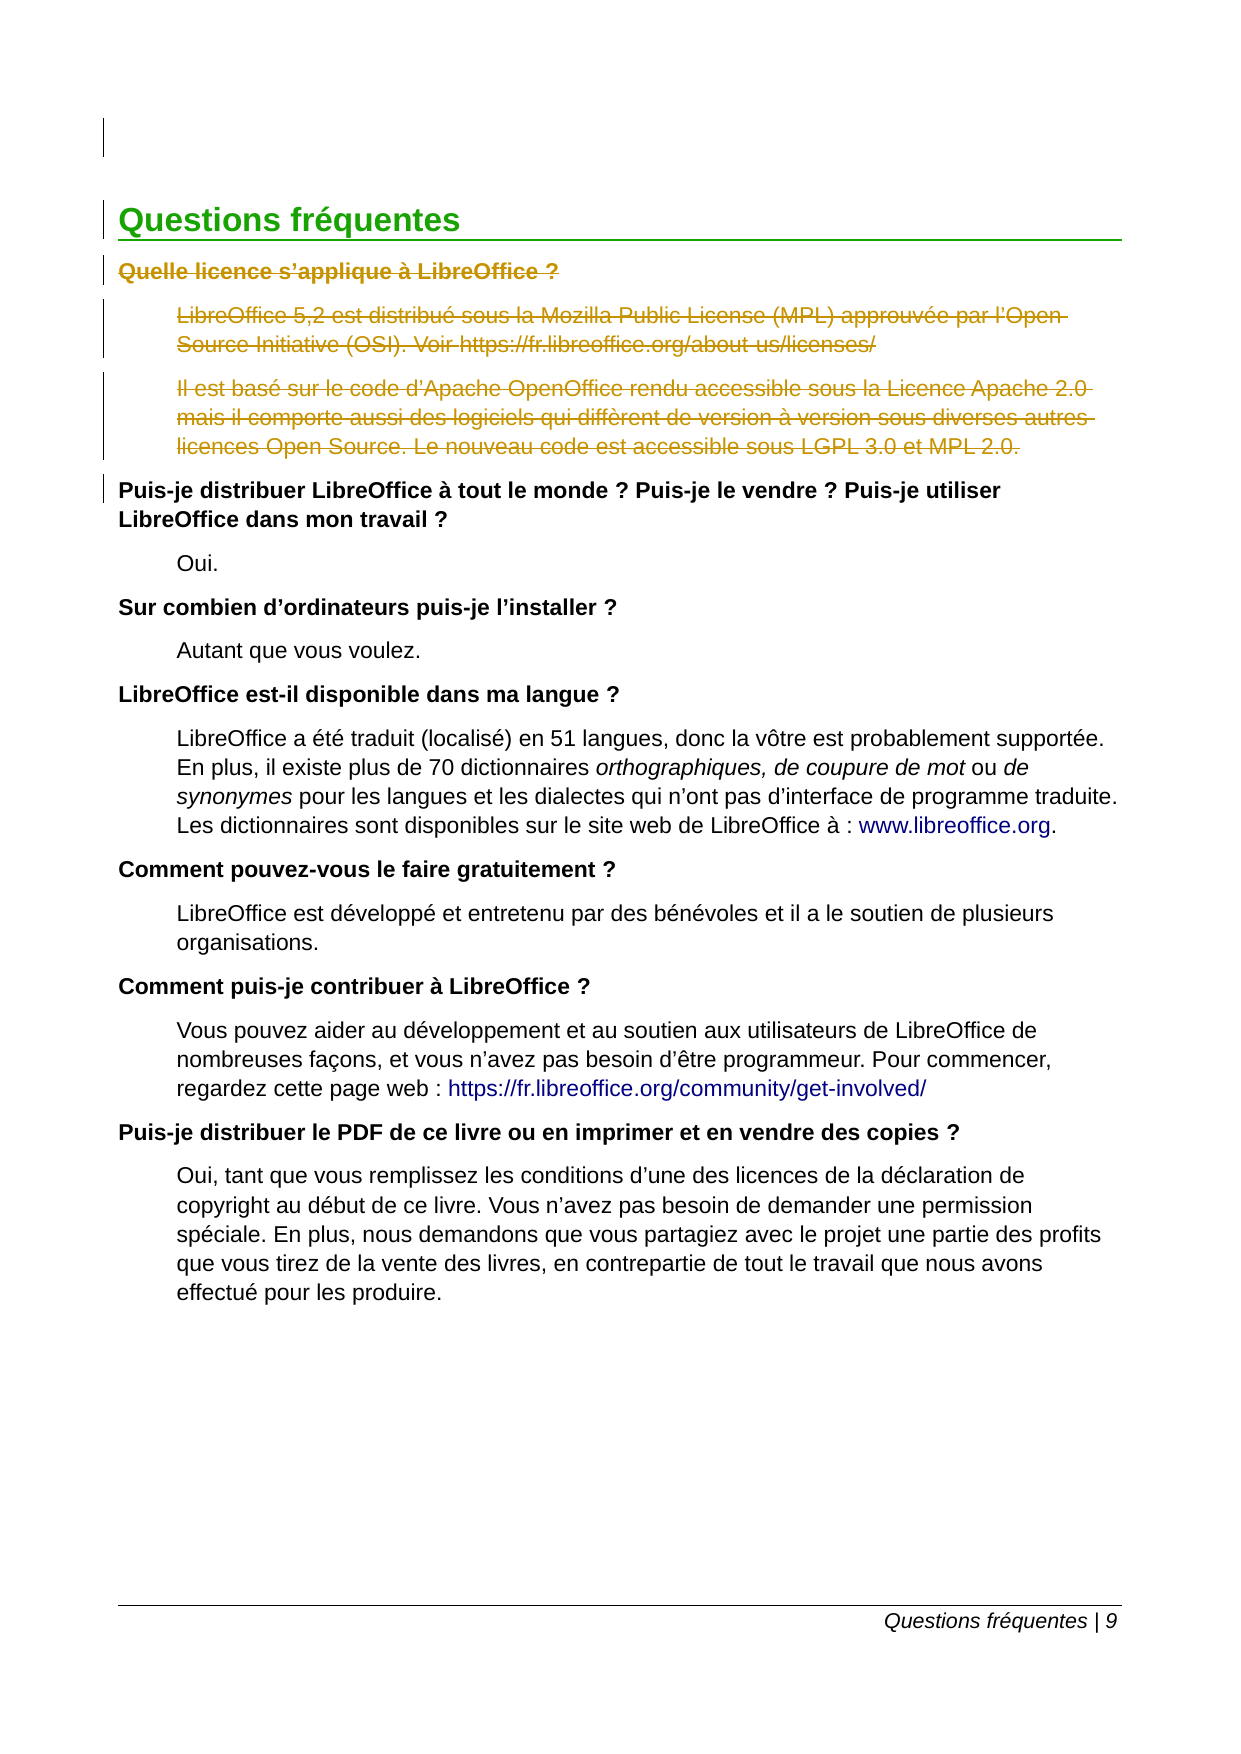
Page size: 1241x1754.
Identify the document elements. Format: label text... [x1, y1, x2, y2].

text Sur combien d’ordinateurs puis-je l’installer ? [118, 591, 1122, 620]
text Vous pouvez aider au développement et au soutien aux utilisateurs de LibreOffice de nombreuses façons, et vous n’avez pas besoin d’être programmeur. Pour commencer, regardez cette page web : https://fr.libreoffice.org/community/get-involved/ [176, 1014, 1122, 1101]
text LibreOffice est développé et entretenu par des bénévoles et il a le soutien de plusieurs organisations. [176, 897, 1122, 955]
text Autant que vous voulez. [176, 634, 1122, 664]
text Oui. [176, 547, 1122, 576]
subtitle Questions fréquentes [118, 118, 1122, 157]
text LibreOffice a été traduit (localisé) en 51 langues, donc la vôtre est probablement supportée. En plus, il existe plus de 70 dictionnaires orthographiques, de coupure de mot ou de synonymes pour les langues et les dialectes qui n’ont pas d’interface de programme traduite. Les dictionnaires sont disponibles sur le site web de LibreOffice à : www.libreoffice.org. [176, 722, 1122, 839]
text Puis-je distribuer LibreOffice à tout le monde ? Puis-je le vendre ? Puis-je utiliser LibreOffice dans mon travail ? [118, 255, 1122, 284]
text Puis-je distribuer LibreOffice à tout le monde ? Puis-je le vendre ? Puis-je utiliser LibreOffice dans mon travail ? [118, 474, 1122, 532]
text Comment pouvez-vous le faire gratuitement ? [118, 853, 1122, 882]
text Puis-je distribuer le PDF de ce livre ou en imprimer et en vendre des copies ? [118, 1116, 1122, 1145]
text LibreOffice est-il disponible dans ma langue ? [118, 678, 1122, 707]
text Oui, tant que vous remplissez les conditions d’une des licences de la déclaration de copyright au début de ce livre. Vous n’avez pas besoin de demander une permission spéciale. En plus, nous demandons que vous partagiez avec le projet une partie des profits que vous tirez de la vente des livres, en contrepartie de tout le travail que nous avons effectué pour les produire. [176, 1159, 1122, 1305]
text Comment puis-je contribuer à LibreOffice ? [118, 970, 1122, 999]
